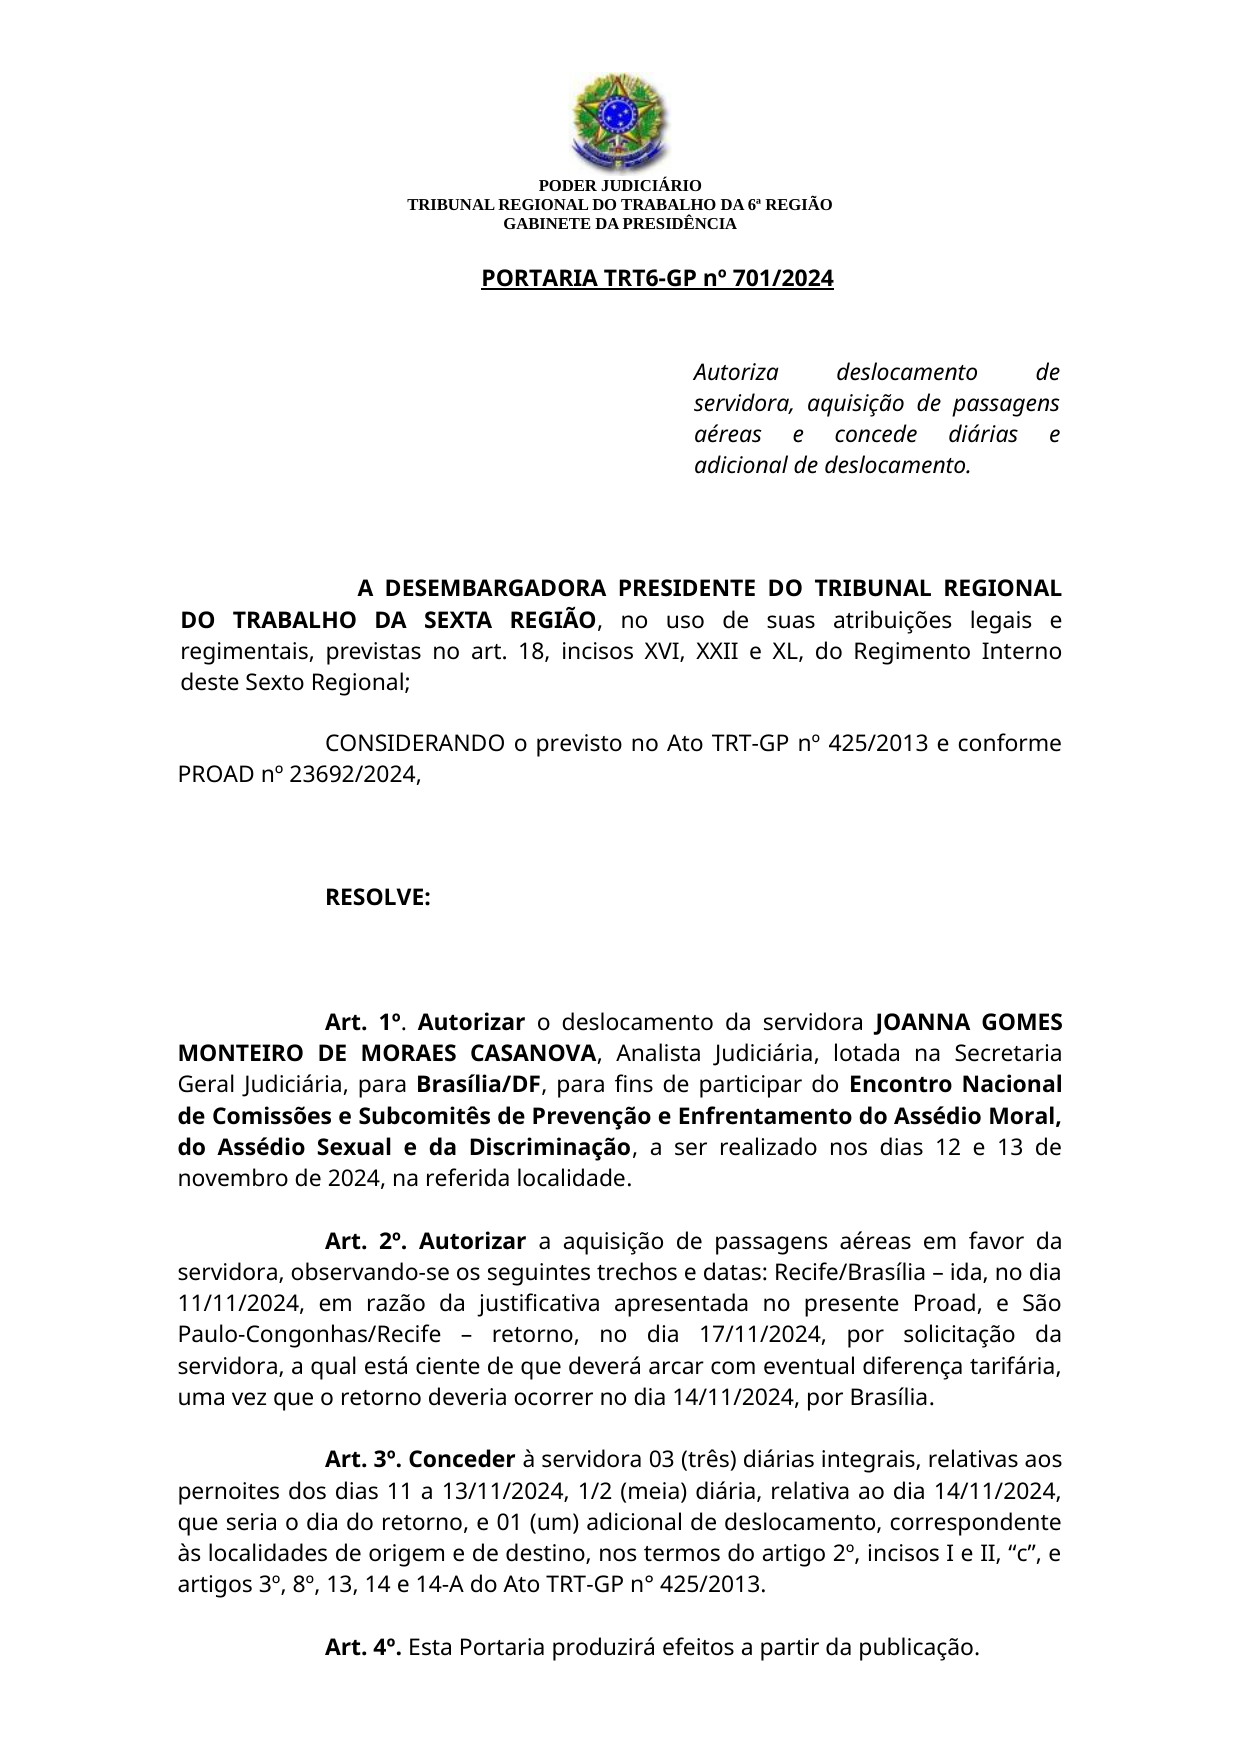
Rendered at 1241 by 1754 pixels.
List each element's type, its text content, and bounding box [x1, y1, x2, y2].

text Art. 4º. Esta Portaria produzirá efeitos a partir da publicação. [177, 1631, 1063, 1662]
text Art. 2º. Autorizar a aquisição de passagens aéreas em favor da servidora, observando-se os seguintes trechos e datas: Recife/Brasília – ida, no dia 11/11/2024, em razão da justificativa apresentada no presente Proad, e São Paulo-Congonhas/Recife – retorno, no dia 17/11/2024, por solicitação da servidora, a qual está ciente de que deverá arcar com eventual diferença tarifária, uma vez que o retorno deveria ocorrer no dia 14/11/2024, por Brasília. [177, 1224, 1063, 1412]
text PORTARIA TRT6-GP nº 701/2024 [177, 262, 1063, 293]
text Autoriza deslocamento de servidora, aquisição de passagens aéreas e concede diárias e adicional de deslocamento. [694, 355, 1063, 480]
text A DESEMBARGADORA PRESIDENTE DO TRIBUNAL REGIONAL DO TRABALHO DA SEXTA REGIÃO, no uso de suas atribuições legais e regimentais, previstas no art. 18, incisos XVI, XXII e XL, do Regimento Interno deste Sexto Regional; [180, 572, 1063, 697]
text RESOLVE: [177, 881, 1063, 912]
text Art. 3º. Conceder à servidora 03 (três) diárias integrais, relativas aos pernoites dos dias 11 a 13/11/2024, 1/2 (meia) diária, relativa ao dia 14/11/2024, que seria o dia do retorno, e 01 (um) adicional de deslocamento, correspondente às localidades de origem e de destino, nos termos do artigo 2º, incisos I e II, “c”, e artigos 3º, 8º, 13, 14 e 14-A do Ato TRT-GP n° 425/2013. [177, 1443, 1063, 1599]
text Art. 1º. Autorizar o deslocamento da servidora JOANNA GOMES MONTEIRO DE MORAES CASANOVA, Analista Judiciária, lotada na Secretaria Geral Judiciária, para Brasília/DF, para fins de participar do Encontro Nacional de Comissões e Subcomitês de Prevenção e Enfrentamento do Assédio Moral, do Assédio Sexual e da Discriminação, a ser realizado nos dias 12 e 13 de novembro de 2024, na referida localidade. [177, 1006, 1063, 1193]
picture [568, 72, 672, 176]
text CONSIDERANDO o previsto no Ato TRT-GP nº 425/2013 e conforme PROAD nº 23692/2024, [177, 727, 1063, 789]
